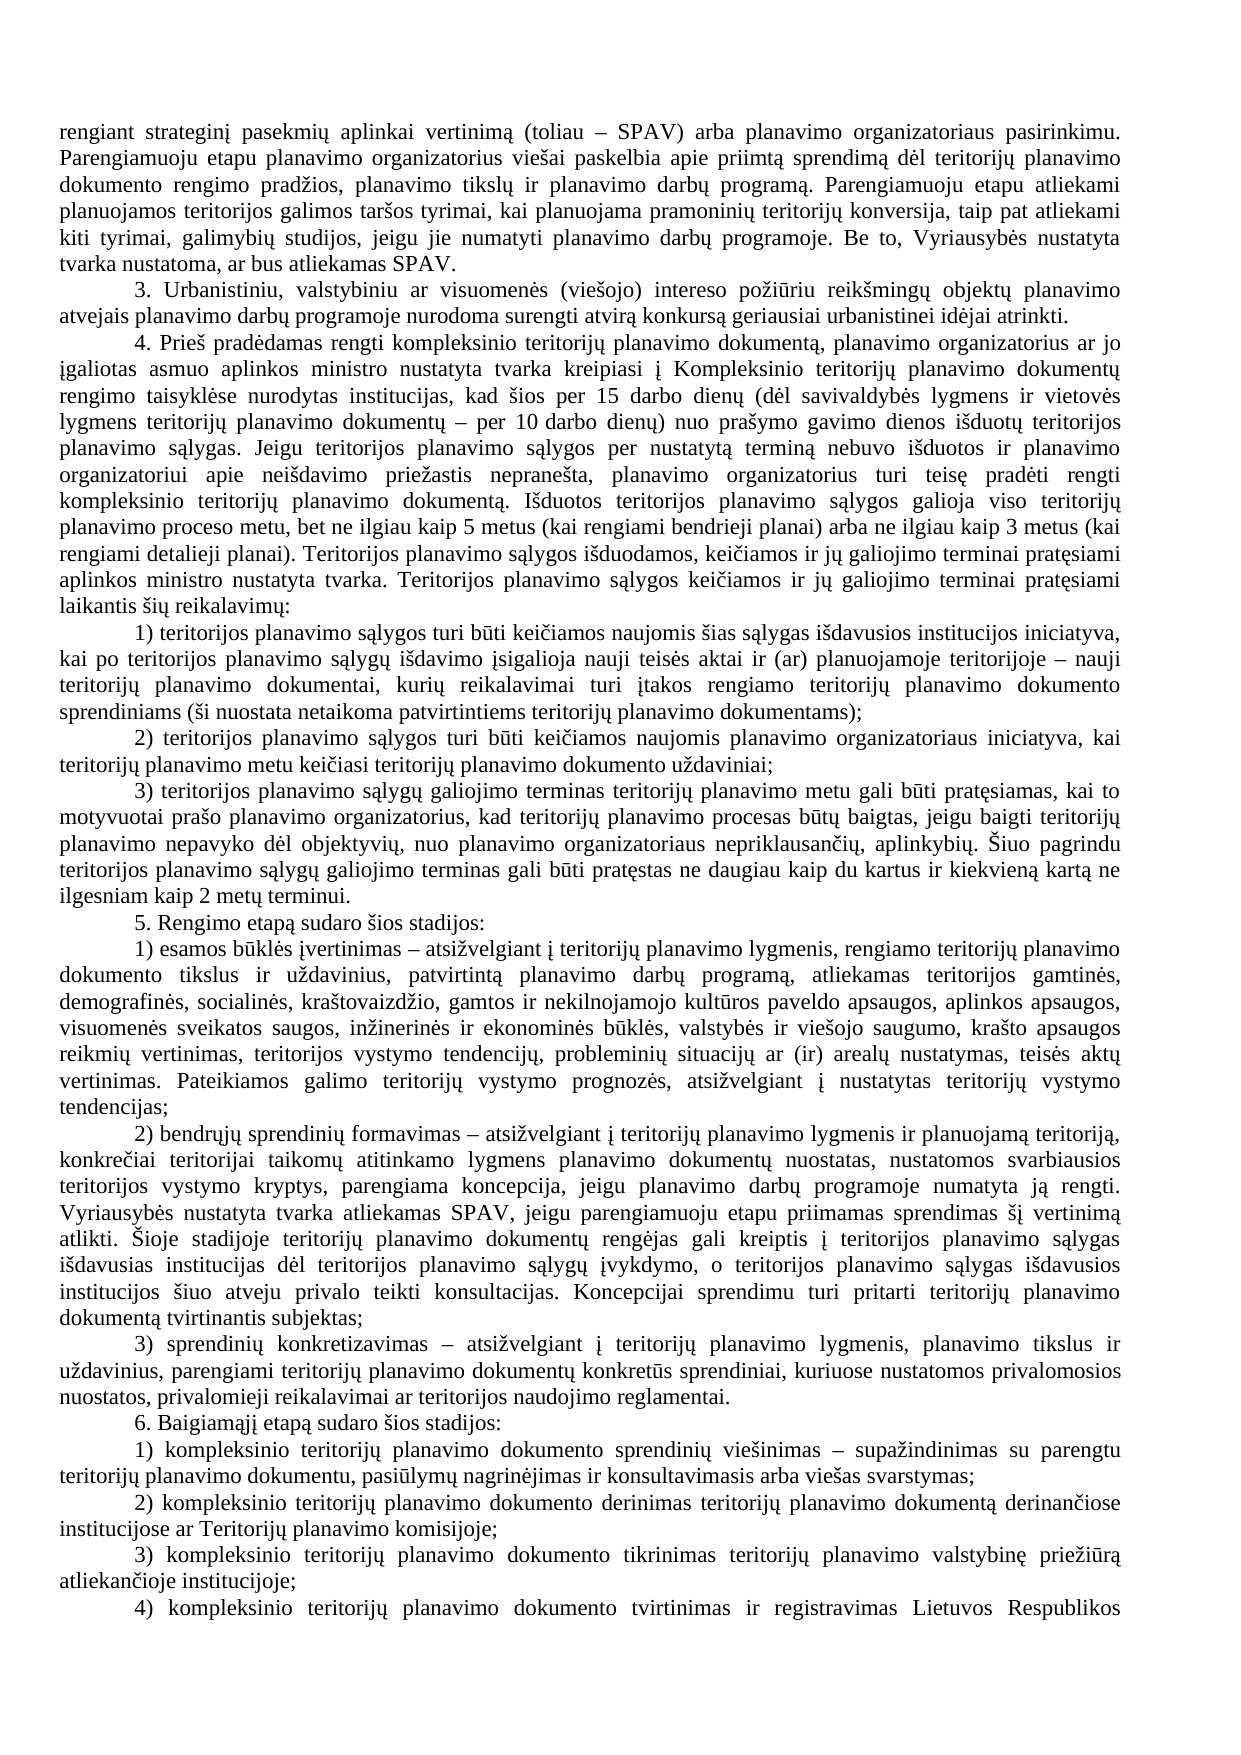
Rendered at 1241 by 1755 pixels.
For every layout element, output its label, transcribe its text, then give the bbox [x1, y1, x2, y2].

text 4) kompleksinio teritorijų planavimo dokumento tvirtinimas ir registravimas Lietuvos Respublikos [59, 1594, 1122, 1620]
text 3) kompleksinio teritorijų planavimo dokumento tikrinimas teritorijų planavimo valstybinę priežiūrą atliekančioje institucijoje; [59, 1541, 1122, 1594]
text 1) teritorijos planavimo sąlygos turi būti keičiamos naujomis šias sąlygas išdavusios institucijos iniciatyva, kai po teritorijos planavimo sąlygų išdavimo įsigalioja nauji teisės aktai ir (ar) planuojamoje teritorijoje – nauji teritorijų planavimo dokumentai, kurių reikalavimai turi įtakos rengiamo teritorijų planavimo dokumento sprendiniams (ši nuostata netaikoma patvirtintiems teritorijų planavimo dokumentams); [59, 619, 1122, 724]
text 3. Urbanistiniu, valstybiniu ar visuomenės (viešojo) intereso požiūriu reikšmingų objektų planavimo atvejais planavimo darbų programoje nurodoma surengti atvirą konkursą geriausiai urbanistinei idėjai atrinkti. [59, 276, 1122, 329]
text 1) esamos būklės įvertinimas – atsižvelgiant į teritorijų planavimo lygmenis, rengiamo teritorijų planavimo dokumento tikslus ir uždavinius, patvirtintą planavimo darbų programą, atliekamas teritorijos gamtinės, demografinės, socialinės, kraštovaizdžio, gamtos ir nekilnojamojo kultūros paveldo apsaugos, aplinkos apsaugos, visuomenės sveikatos saugos, inžinerinės ir ekonominės būklės, valstybės ir viešojo saugumo, krašto apsaugos reikmių vertinimas, teritorijos vystymo tendencijų, probleminių situacijų ar (ir) arealų nustatymas, teisės aktų vertinimas. Pateikiamos galimo teritorijų vystymo prognozės, atsižvelgiant į nustatytas teritorijų vystymo tendencijas; [59, 935, 1122, 1119]
text 3) sprendinių konkretizavimas – atsižvelgiant į teritorijų planavimo lygmenis, planavimo tikslus ir uždavinius, parengiami teritorijų planavimo dokumentų konkretūs sprendiniai, kuriuose nustatomos privalomosios nuostatos, privalomieji reikalavimai ar teritorijos naudojimo reglamentai. [59, 1330, 1122, 1409]
text 4. Prieš pradėdamas rengti kompleksinio teritorijų planavimo dokumentą, planavimo organizatorius ar jo įgaliotas asmuo aplinkos ministro nustatyta tvarka kreipiasi į Kompleksinio teritorijų planavimo dokumentų rengimo taisyklėse nurodytas institucijas, kad šios per 15 darbo dienų (dėl savivaldybės lygmens ir vietovės lygmens teritorijų planavimo dokumentų – per 10 darbo dienų) nuo prašymo gavimo dienos išduotų teritorijos planavimo sąlygas. Jeigu teritorijos planavimo sąlygos per nustatytą terminą nebuvo išduotos ir planavimo organizatoriui apie neišdavimo priežastis nepranešta, planavimo organizatorius turi teisę pradėti rengti kompleksinio teritorijų planavimo dokumentą. Išduotos teritorijos planavimo sąlygos galioja viso teritorijų planavimo proceso metu, bet ne ilgiau kaip 5 metus (kai rengiami bendrieji planai) arba ne ilgiau kaip 3 metus (kai rengiami detalieji planai). Teritorijos planavimo sąlygos išduodamos, keičiamos ir jų galiojimo terminai pratęsiami aplinkos ministro nustatyta tvarka. Teritorijos planavimo sąlygos keičiamos ir jų galiojimo terminai pratęsiami laikantis šių reikalavimų: [59, 329, 1122, 619]
text rengiant strateginį pasekmių aplinkai vertinimą (toliau – SPAV) arba planavimo organizatoriaus pasirinkimu. Parengiamuoju etapu planavimo organizatorius viešai paskelbia apie priimtą sprendimą dėl teritorijų planavimo dokumento rengimo pradžios, planavimo tikslų ir planavimo darbų programą. Parengiamuoju etapu atliekami planuojamos teritorijos galimos taršos tyrimai, kai planuojama pramoninių teritorijų konversija, taip pat atliekami kiti tyrimai, galimybių studijos, jeigu jie numatyti planavimo darbų programoje. Be to, Vyriausybės nustatyta tvarka nustatoma, ar bus atliekamas SPAV. [59, 118, 1122, 276]
text 3) teritorijos planavimo sąlygų galiojimo terminas teritorijų planavimo metu gali būti pratęsiamas, kai to motyvuotai prašo planavimo organizatorius, kad teritorijų planavimo procesas būtų baigtas, jeigu baigti teritorijų planavimo nepavyko dėl objektyvių, nuo planavimo organizatoriaus nepriklausančių, aplinkybių. Šiuo pagrindu teritorijos planavimo sąlygų galiojimo terminas gali būti pratęstas ne daugiau kaip du kartus ir kiekvieną kartą ne ilgesniam kaip 2 metų terminui. [59, 777, 1122, 909]
text 1) kompleksinio teritorijų planavimo dokumento sprendinių viešinimas – supažindinimas su parengtu teritorijų planavimo dokumentu, pasiūlymų nagrinėjimas ir konsultavimasis arba viešas svarstymas; [59, 1436, 1122, 1488]
text 2) bendrųjų sprendinių formavimas – atsižvelgiant į teritorijų planavimo lygmenis ir planuojamą teritoriją, konkrečiai teritorijai taikomų atitinkamo lygmens planavimo dokumentų nuostatas, nustatomos svarbiausios teritorijos vystymo kryptys, parengiama koncepcija, jeigu planavimo darbų programoje numatyta ją rengti. Vyriausybės nustatyta tvarka atliekamas SPAV, jeigu parengiamuoju etapu priimamas sprendimas šį vertinimą atlikti. Šioje stadijoje teritorijų planavimo dokumentų rengėjas gali kreiptis į teritorijos planavimo sąlygas išdavusias institucijas dėl teritorijos planavimo sąlygų įvykdymo, o teritorijos planavimo sąlygas išdavusios institucijos šiuo atveju privalo teikti konsultacijas. Koncepcijai sprendimu turi pritarti teritorijų planavimo dokumentą tvirtinantis subjektas; [59, 1119, 1122, 1330]
text 2) teritorijos planavimo sąlygos turi būti keičiamos naujomis planavimo organizatoriaus iniciatyva, kai teritorijų planavimo metu keičiasi teritorijų planavimo dokumento uždaviniai; [59, 724, 1122, 777]
text 6. Baigiamąjį etapą sudaro šios stadijos: [59, 1409, 1122, 1436]
text 2) kompleksinio teritorijų planavimo dokumento derinimas teritorijų planavimo dokumentą derinančiose institucijose ar Teritorijų planavimo komisijoje; [59, 1488, 1122, 1541]
text 5. Rengimo etapą sudaro šios stadijos: [59, 909, 1122, 935]
